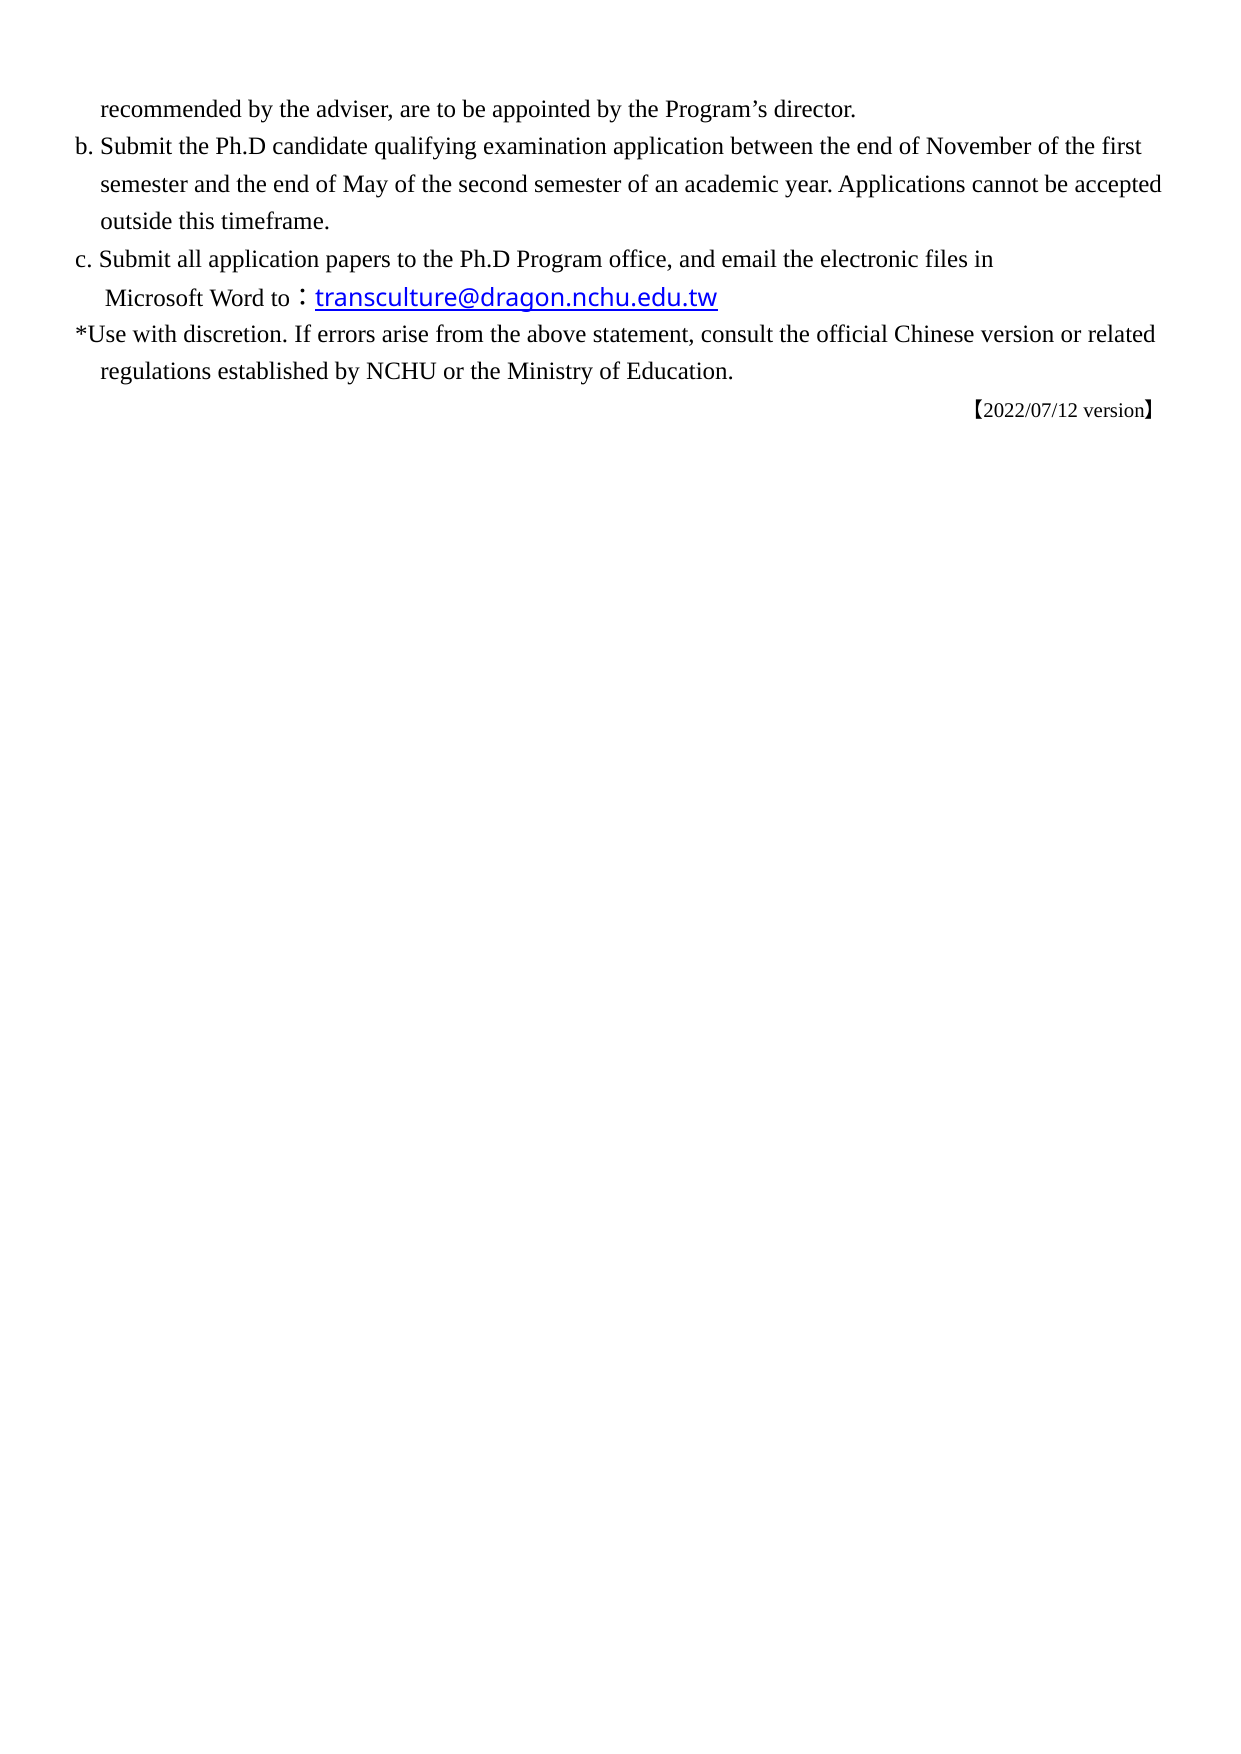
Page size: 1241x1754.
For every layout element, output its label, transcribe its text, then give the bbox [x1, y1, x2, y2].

text *Use with discretion. If errors arise from the above statement, consult the official Chinese version or related regulations established by NCHU or the Ministry of Education. [75, 314, 1165, 389]
text b. Submit the Ph.D candidate qualifying examination application between the end of November of the first semester and the end of May of the second semester of an academic year. Applications cannot be accepted outside this timeframe. [75, 127, 1165, 239]
text 【2022/07/12 version】 [75, 389, 1165, 427]
text recommended by the adviser, are to be appointed by the Program’s director. [75, 89, 1165, 127]
text c. Submit all application papers to the Ph.D Program office, and email the electronic files in Microsoft Word to：transculture@dragon.nchu.edu.tw [75, 239, 1165, 314]
